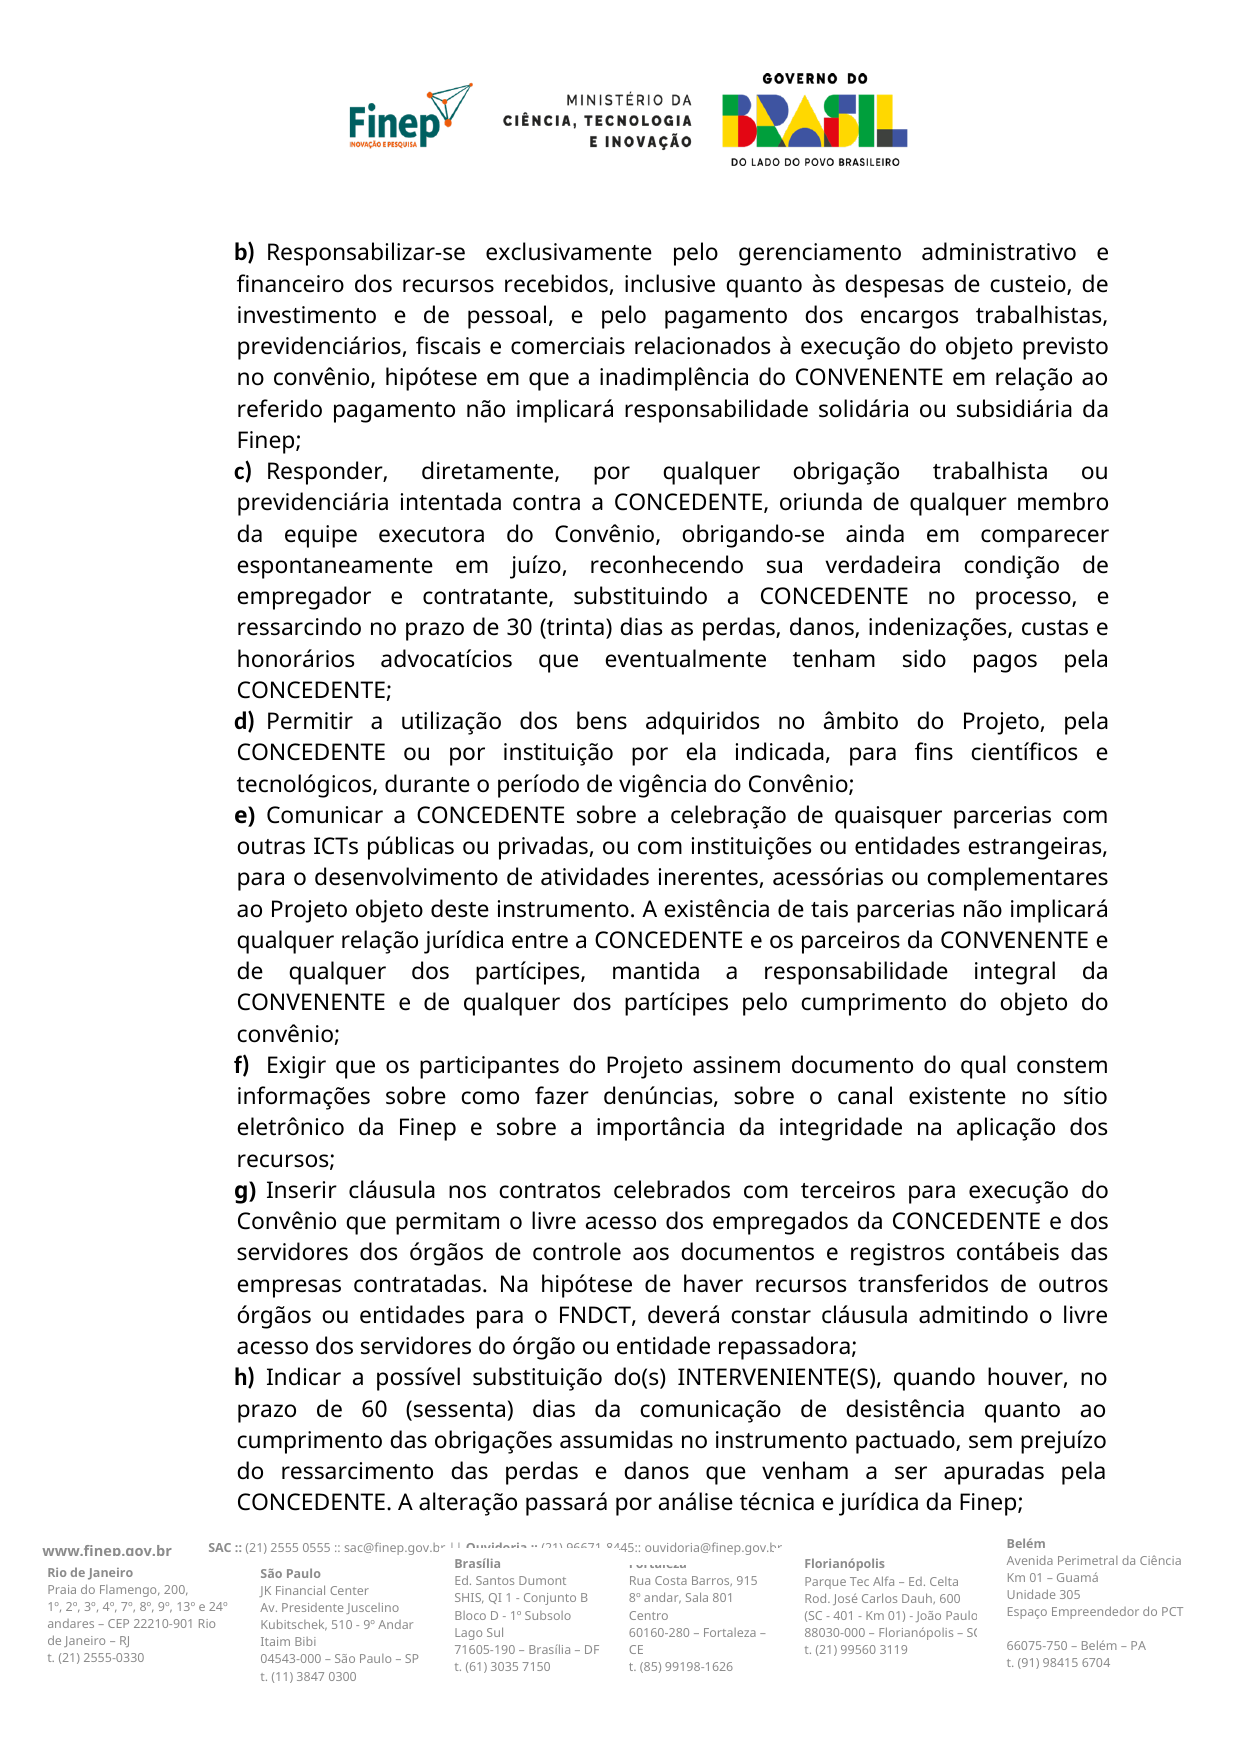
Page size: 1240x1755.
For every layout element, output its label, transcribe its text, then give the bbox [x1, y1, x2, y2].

list Indicar a possível substituição do(s) INTERVENIENTE(S), quando houver, no prazo de 60 (sessenta) dias da comunicação de desistência quanto ao cumprimento das obrigações assumidas no instrumento pactuado, sem prejuízo do ressarcimento das perdas e danos que venham a ser apuradas pela CONCEDENTE. A alteração passará por análise técnica e jurídica da Finep; [234, 1361, 1108, 1517]
list Exigir que os participantes do Projeto assinem documento do qual constem informações sobre como fazer denúncias, sobre o canal existente no sítio eletrônico da Finep e sobre a importância da integridade na aplicação dos recursos; [234, 1049, 1110, 1174]
list Inserir cláusula nos contratos celebrados com terceiros para execução do Convênio que permitam o livre acesso dos empregados da CONCEDENTE e dos servidores dos órgãos de controle aos documentos e registros contábeis das empresas contratadas. Na hipótese de haver recursos transferidos de outros órgãos ou entidades para o FNDCT, deverá constar cláusula admitindo o livre acesso dos servidores do órgão ou entidade repassadora; [234, 1174, 1110, 1361]
list Comunicar a CONCEDENTE sobre a celebração de quaisquer parcerias com outras ICTs públicas ou privadas, ou com instituições ou entidades estrangeiras, para o desenvolvimento de atividades inerentes, acessórias ou complementares ao Projeto objeto deste instrumento. A existência de tais parcerias não implicará qualquer relação jurídica entre a CONCEDENTE e os parceiros da CONVENENTE e de qualquer dos partícipes, mantida a responsabilidade integral da CONVENENTE e de qualquer dos partícipes pelo cumprimento do objeto do convênio; [234, 799, 1110, 1049]
list Responsabilizar-se exclusivamente pelo gerenciamento administrativo e financeiro dos recursos recebidos, inclusive quanto às despesas de custeio, de investimento e de pessoal, e pelo pagamento dos encargos trabalhistas, previdenciários, fiscais e comerciais relacionados à execução do objeto previsto no convênio, hipótese em que a inadimplência do CONVENENTE em relação ao referido pagamento não implicará responsabilidade solidária ou subsidiária da Finep; [234, 236, 1110, 455]
list Permitir a utilização dos bens adquiridos no âmbito do Projeto, pela CONCEDENTE ou por instituição por ela indicada, para fins científicos e tecnológicos, durante o período de vigência do Convênio; [234, 705, 1110, 799]
list Responder, diretamente, por qualquer obrigação trabalhista ou previdenciária intentada contra a CONCEDENTE, oriunda de qualquer membro da equipe executora do Convênio, obrigando-se ainda em comparecer espontaneamente em juízo, reconhecendo sua verdadeira condição de empregador e contratante, substituindo a CONCEDENTE no processo, e ressarcindo no prazo de 30 (trinta) dias as perdas, danos, indenizações, custas e honorários advocatícios que eventualmente tenham sido pagos pela CONCEDENTE; [234, 455, 1110, 705]
